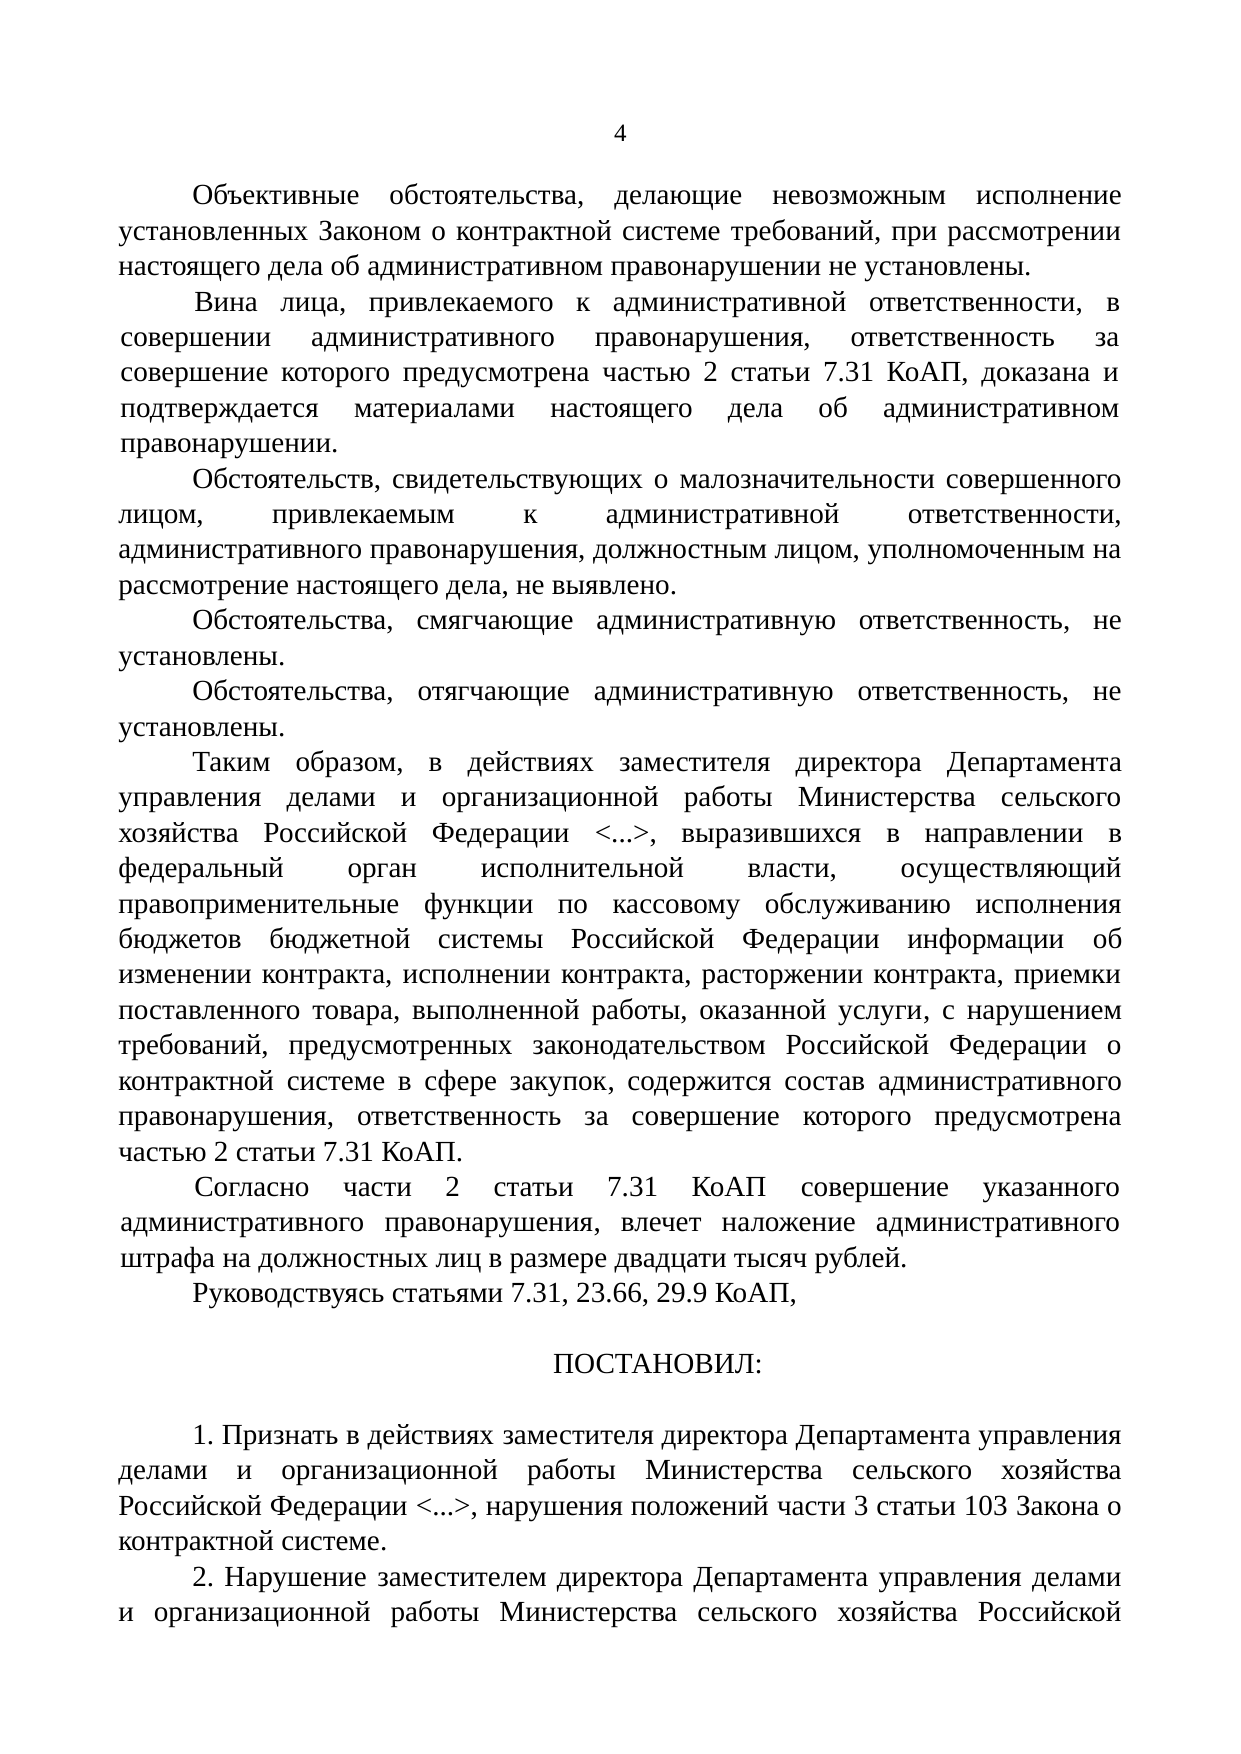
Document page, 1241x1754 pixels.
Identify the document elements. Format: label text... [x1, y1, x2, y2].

text Обстоятельств, свидетельствующих о малозначительности совершенного лицом, привлекаемым к административной ответственности, административного правонарушения, должностным лицом, уполномоченным на рассмотрение настоящего дела, не выявлено. [118, 460, 1122, 601]
text Обстоятельства, отягчающие административную ответственность, не установлены. [118, 672, 1122, 743]
text 1. Признать в действиях заместителя директора Департамента управления делами и организационной работы Министерства сельского хозяйства Российской Федерации <...>, нарушения положений части 3 статьи 103 Закона о контрактной системе. [118, 1416, 1122, 1558]
text Объективные обстоятельства, делающие невозможным исполнение установленных Законом о контрактной системе требований, при рассмотрении настоящего дела об административном правонарушении не установлены. [118, 176, 1122, 283]
text ПОСТАНОВИЛ: [118, 1345, 1122, 1381]
text Таким образом, в действиях заместителя директора Департамента управления делами и организационной работы Министерства сельского хозяйства Российской Федерации <...>, выразившихся в направлении в федеральный орган исполнительной власти, осуществляющий правоприменительные функции по кассовому обслуживанию исполнения бюджетов бюджетной системы Российской Федерации информации об изменении контракта, исполнении контракта, расторжении контракта, приемки поставленного товара, выполненной работы, оказанной услуги, с нарушением требований, предусмотренных законодательством Российской Федерации о контрактной системе в сфере закупок, содержится состав административного правонарушения, ответственность за совершение которого предусмотрена частью 2 статьи 7.31 КоАП. [118, 743, 1122, 1168]
text Согласно части 2 статьи 7.31 КоАП совершение указанного административного правонарушения, влечет наложение административного штрафа на должностных лиц в размере двадцати тысяч рублей. [120, 1168, 1120, 1274]
text Вина лица, привлекаемого к административной ответственности, в совершении административного правонарушения, ответственность за совершение которого предусмотрена частью 2 статьи 7.31 КоАП, доказана и подтверждается материалами настоящего дела об административном правонарушении. [120, 283, 1120, 460]
text Руководствуясь статьями 7.31, 23.66, 29.9 КоАП, [118, 1274, 1122, 1310]
text Обстоятельства, смягчающие административную ответственность, не установлены. [118, 601, 1122, 672]
text 2. Нарушение заместителем директора Департамента управления делами и организационной работы Министерства сельского хозяйства Российской [118, 1558, 1122, 1628]
